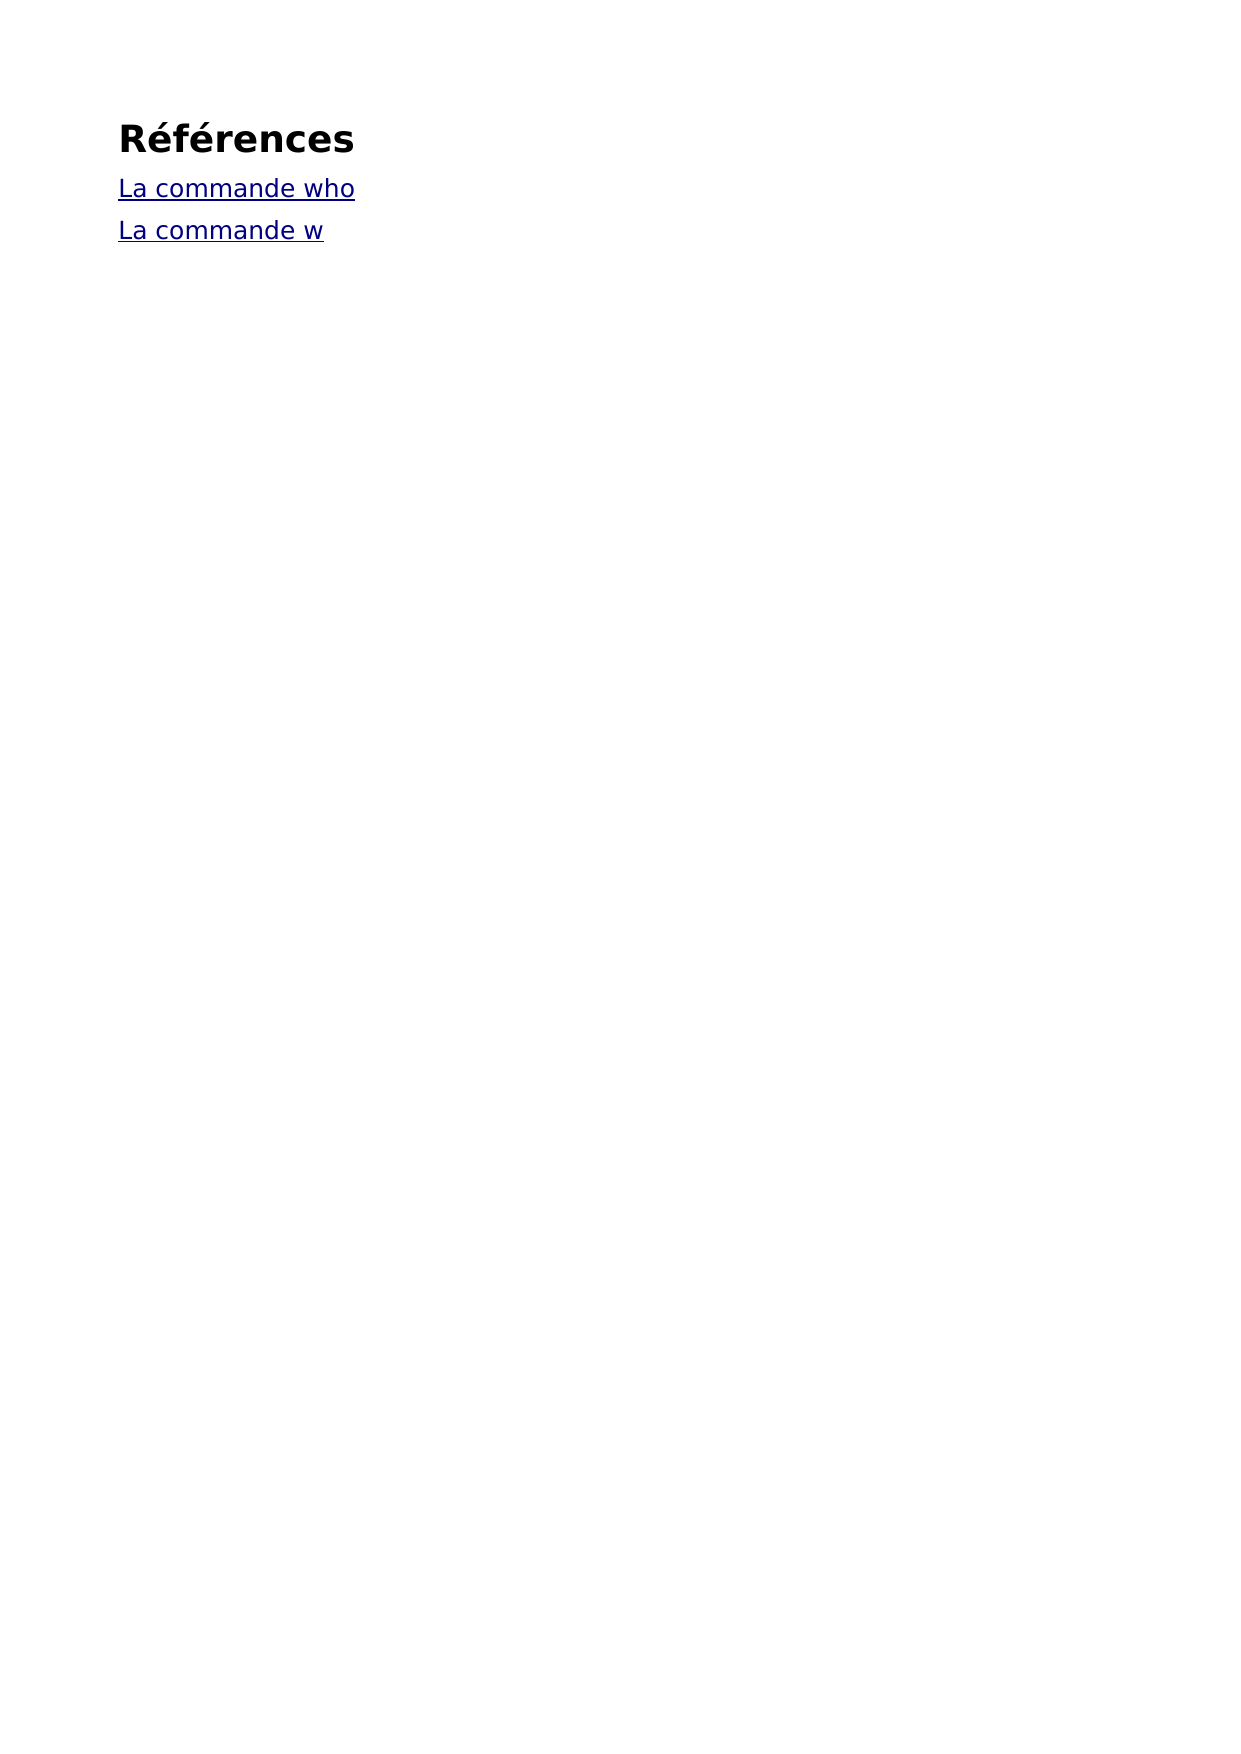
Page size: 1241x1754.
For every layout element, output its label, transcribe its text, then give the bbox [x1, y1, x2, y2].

subtitle Références [118, 118, 1122, 162]
text La commande who [118, 174, 1122, 203]
text La commande w [118, 216, 1122, 245]
